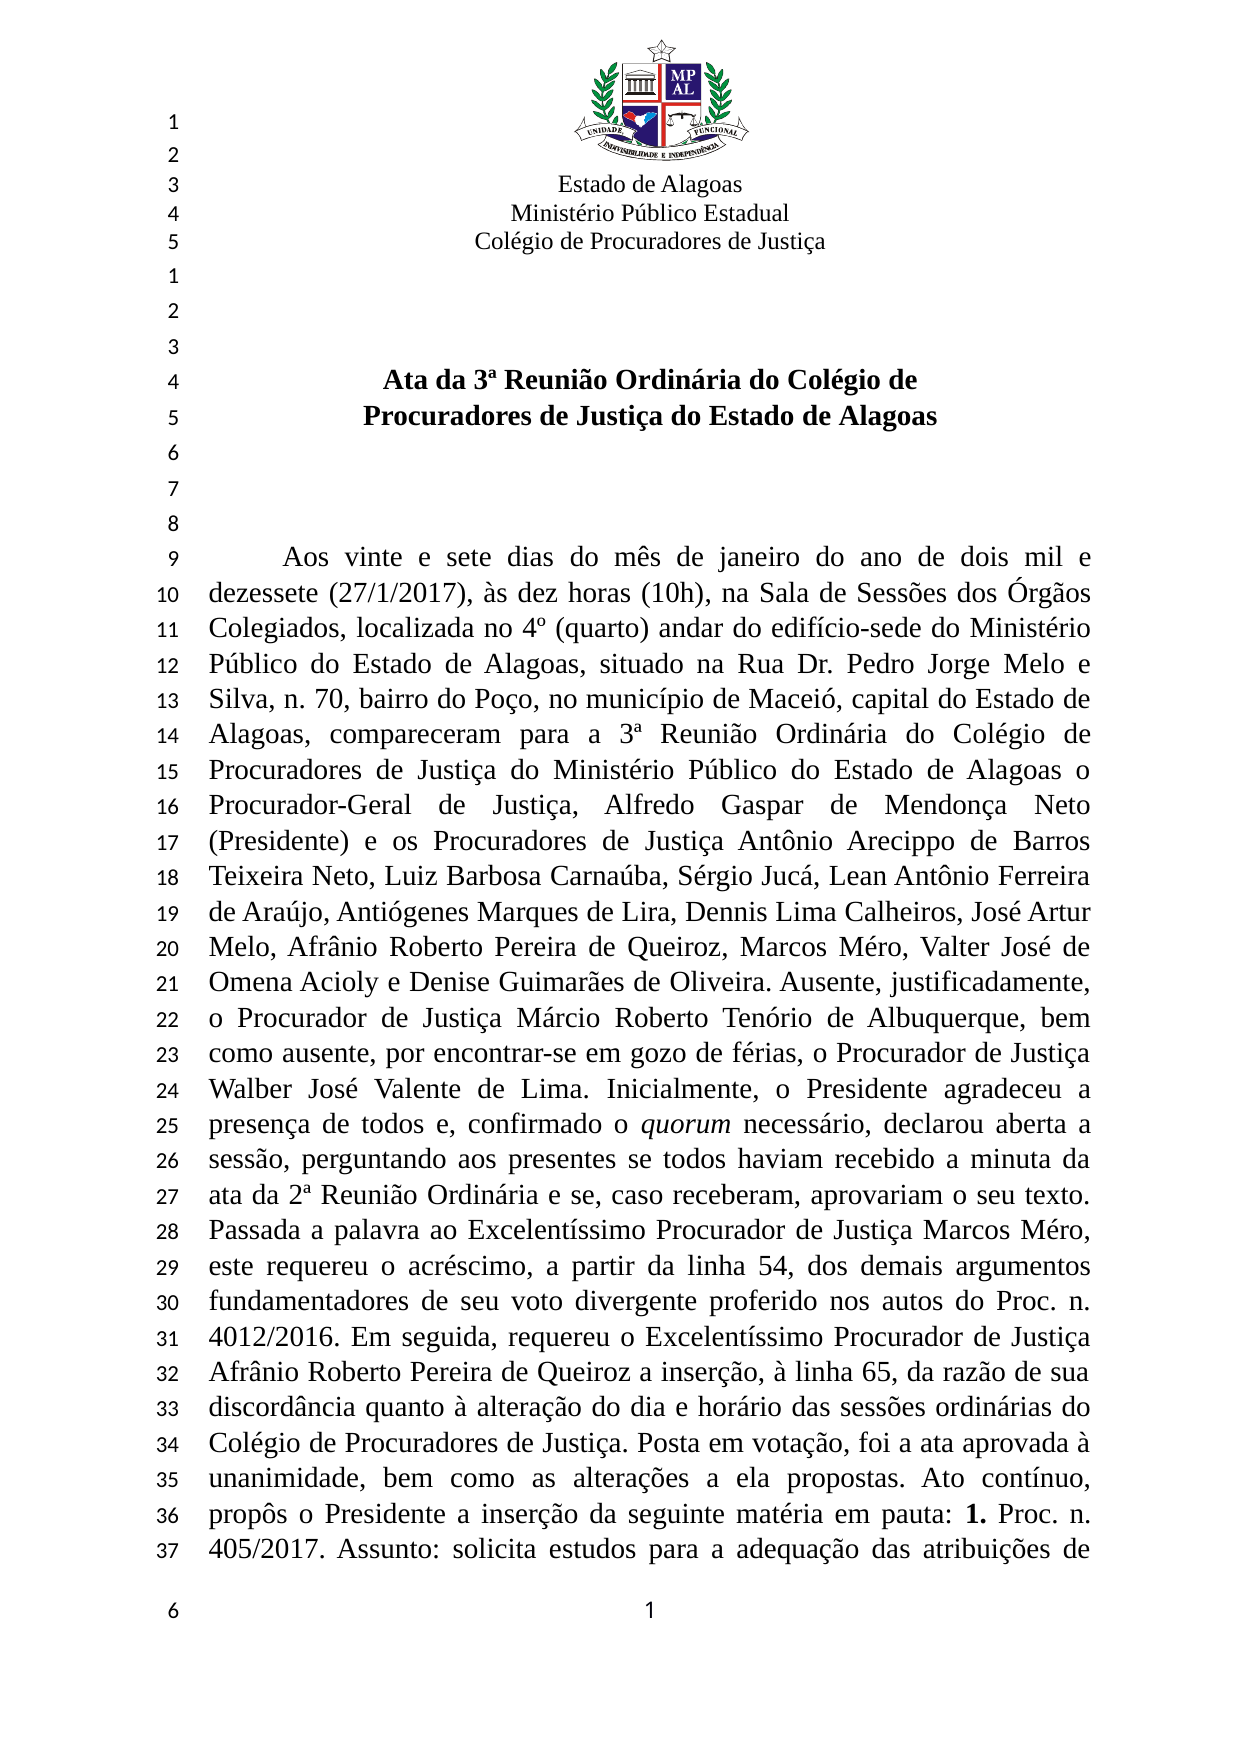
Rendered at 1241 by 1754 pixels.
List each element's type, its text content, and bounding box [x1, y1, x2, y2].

text Ata da 3ª Reunião Ordinária do Colégio de [208, 361, 1092, 397]
text Aos vinte e sete dias do mês de janeiro do ano de dois mil e dezessete (27/1/2017), às dez horas (10h), na Sala de Sessões dos Órgãos Colegiados, localizada no 4º (quarto) andar do edifício-sede do Ministério Público do Estado de Alagoas, situado na Rua Dr. Pedro Jorge Melo e Silva, n. 70, bairro do Poço, no município de Maceió, capital do Estado de Alagoas, compareceram para a 3ª Reunião Ordinária do Colégio de Procuradores de Justiça do Ministério Público do Estado de Alagoas o Procurador-Geral de Justiça, Alfredo Gaspar de Mendonça Neto (Presidente) e os Procuradores de Justiça Antônio Arecippo de Barros Teixeira Neto, Luiz Barbosa Carnaúba, Sérgio Jucá, Lean Antônio Ferreira de Araújo, Antiógenes Marques de Lira, Dennis Lima Calheiros, José Artur Melo, Afrânio Roberto Pereira de Queiroz, Marcos Méro, Valter José de Omena Acioly e Denise Guimarães de Oliveira. Ausente, justificadamente, o Procurador de Justiça Márcio Roberto Tenório de Albuquerque, bem como ausente, por encontrar-se em gozo de férias, o Procurador de Justiça Walber José Valente de Lima. Inicialmente, o Presidente agradeceu a presença de todos e, confirmado o quorum necessário, declarou aberta a sessão, perguntando aos presentes se todos haviam recebido a minuta da ata da 2ª Reunião Ordinária e se, caso receberam, aprovariam o seu texto. Passada a palavra ao Excelentíssimo Procurador de Justiça Marcos Méro, este requereu o acréscimo, a partir da linha 54, dos demais argumentos fundamentadores de seu voto divergente proferido nos autos do Proc. n. 4012/2016. Em seguida, requereu o Excelentíssimo Procurador de Justiça Afrânio Roberto Pereira de Queiroz a inserção, à linha 65, da razão de sua discordância quanto à alteração do dia e horário das sessões ordinárias do Colégio de Procuradores de Justiça. Posta em votação, foi a ata aprovada à unanimidade, bem como as alterações a ela propostas. Ato contínuo, propôs o Presidente a inserção da seguinte matéria em pauta: 1. Proc. n. 405/2017. Assunto: solicita estudos para a adequação das atribuições de [208, 538, 1092, 1566]
text Procuradores de Justiça do Estado de Alagoas [208, 397, 1092, 432]
